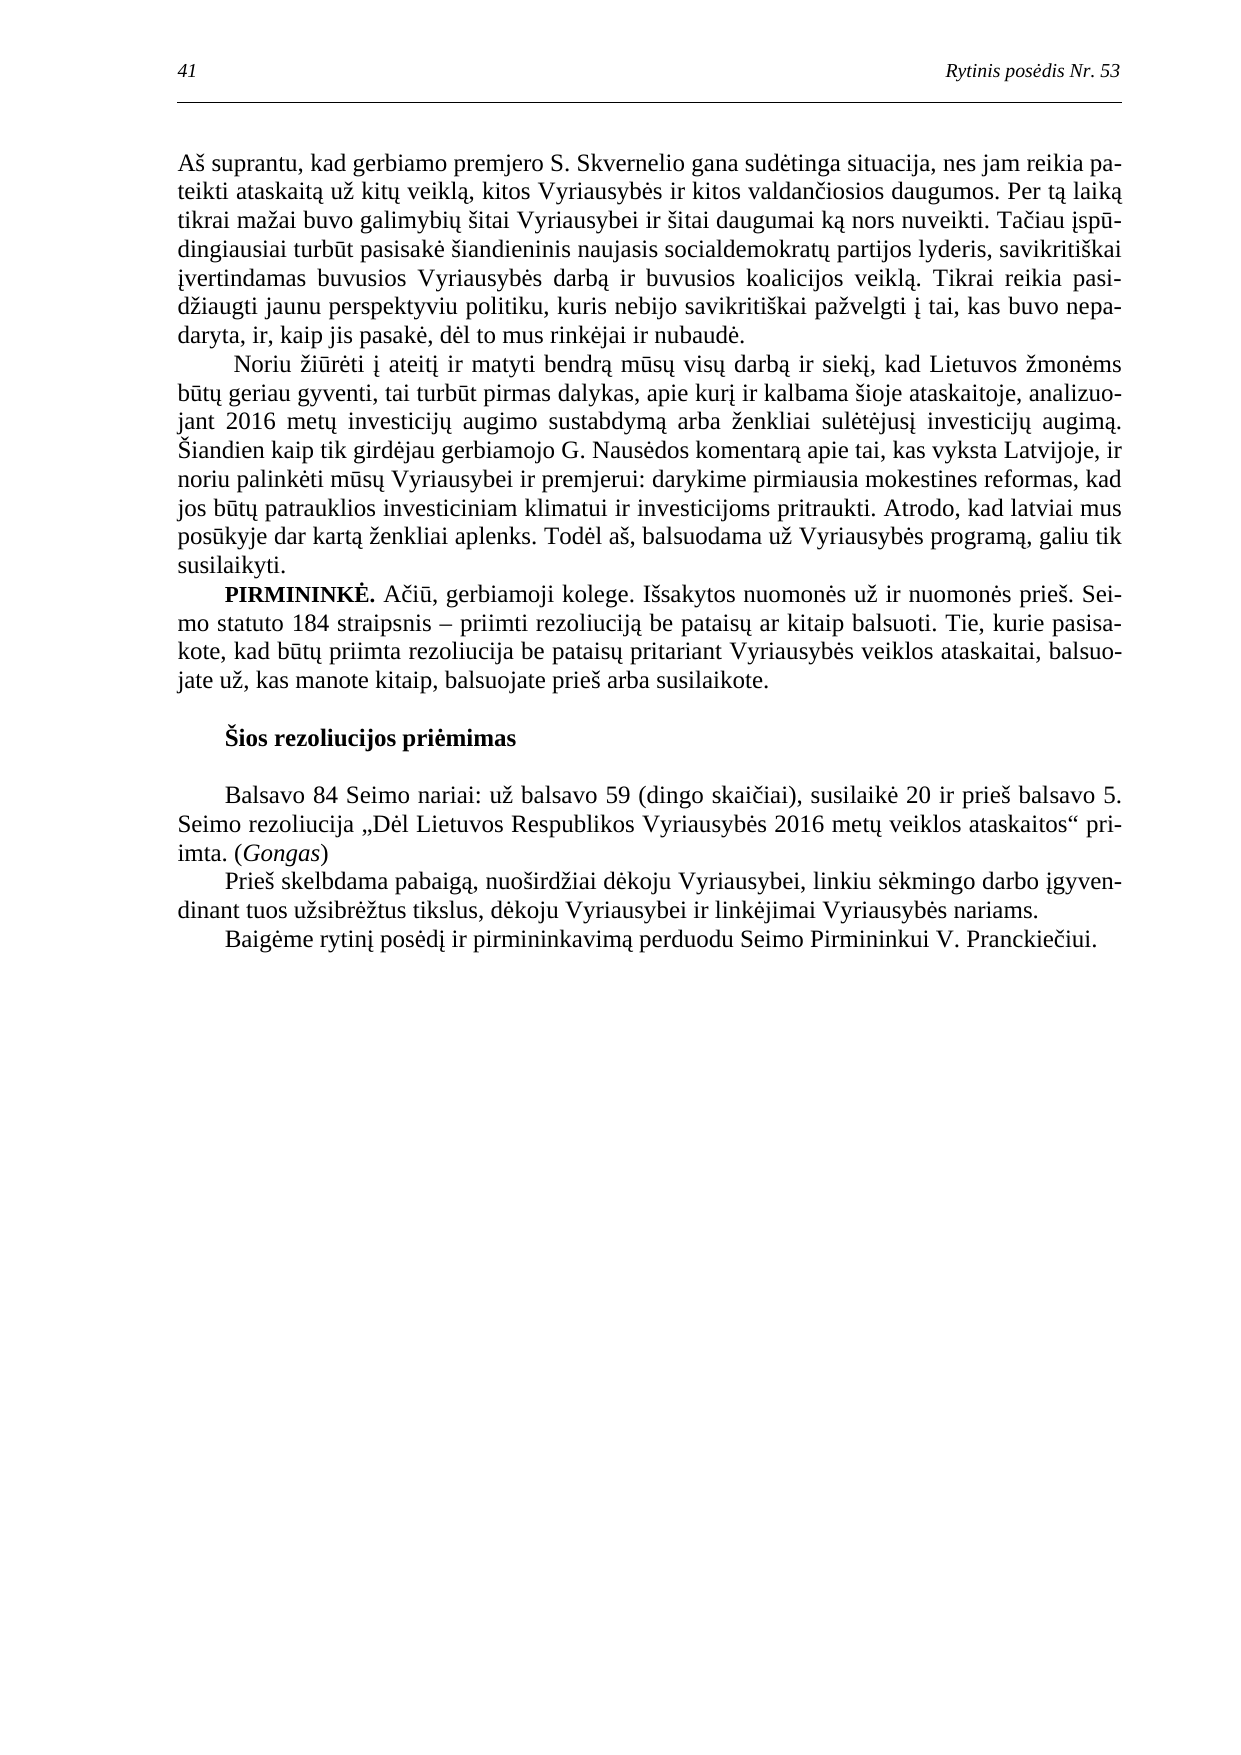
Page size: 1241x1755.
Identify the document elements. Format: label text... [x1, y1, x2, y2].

text Bai­gė­me ry­ti­nį po­sė­dį ir pir­mi­nin­ka­vi­mą per­duo­du Sei­mo Pir­mi­nin­kui V. Pranc­kie­čiui. [177, 924, 1122, 953]
text Aš su­pran­tu, kad ger­bia­mo prem­je­ro S. Skver­ne­lio ga­na su­dė­tin­ga si­tu­a­ci­ja, nes jam rei­kia pa­teik­ti ata­skai­tą už ki­tų veik­lą, ki­tos Vy­riau­sy­bės ir ki­tos val­dan­čio­sios dau­gu­mos. Per tą lai­ką tik­rai ma­žai bu­vo ga­li­my­bių ši­tai Vy­riau­sy­bei ir ši­tai dau­gu­mai ką nors nu­veik­ti. Ta­čiau įspū­din­giau­siai tur­būt pa­si­sa­kė šian­die­ni­nis nau­ja­sis so­cial­de­mok­ra­tų par­ti­jos ly­de­ris, sa­vi­kri­tiškai įver­tin­da­mas bu­vu­sios Vy­riau­sy­bės dar­bą ir bu­vu­sios ko­a­li­ci­jos veik­lą. Tik­rai rei­kia pa­si­džiau­g­ti jau­nu per­spek­ty­viu po­li­ti­ku, ku­ris ne­bi­jo sa­vi­kri­tiškai pa­žvelg­ti į tai, kas bu­vo ne­pa­da­ry­ta, ir, kaip jis pa­sa­kė, dėl to mus rin­kė­jai ir nu­bau­dė. [177, 148, 1122, 349]
text Prieš skelb­da­ma pa­bai­gą, nuo­šir­džiai dė­ko­ju Vy­riau­sy­bei, lin­kiu sėk­min­go dar­bo įgy­ven­di­nant tuos už­si­brėž­tus tiks­lus, dė­ko­ju Vy­riau­sy­bei ir lin­kė­ji­mai Vy­riau­sy­bės na­riams. [177, 866, 1122, 924]
text Bal­sa­vo 84 Sei­mo na­riai: už bal­sa­vo 59 (din­go skai­čiai), su­si­lai­kė 20 ir prieš bal­sa­vo 5. Sei­mo re­zo­liu­ci­ja „Dėl Lie­tu­vos Res­pub­li­kos Vy­riau­sy­bės 2016 me­tų veik­los ata­skai­tos“ pri­im­ta. (Gon­gas) [177, 780, 1122, 866]
text PIRMININKĖ. Ačiū, ger­bia­mo­ji ko­le­ge. Iš­sa­ky­tos nuo­mo­nės už ir nuo­mo­nės prieš. Sei­mo sta­tu­to 184 straips­nis – pri­im­ti re­zo­liu­ci­ją be pa­tai­sų ar ki­taip bal­suo­ti. Tie, ku­rie pa­si­sa­ko­te, kad bū­tų pri­im­ta re­zo­liu­ci­ja be pa­tai­sų pri­ta­riant Vy­riau­sy­bės veik­los ata­skai­tai, bal­suo­ja­te už, kas ma­no­te ki­taip, bal­suo­ja­te prieš ar­ba su­si­lai­ko­te. [177, 579, 1122, 694]
text Šios re­zo­liu­ci­jos pri­ėmi­mas [177, 723, 1122, 751]
text No­riu žiū­rė­ti į at­ei­tį ir ma­ty­ti ben­drą mū­sų vi­sų dar­bą ir sie­kį, kad Lie­tu­vos žmo­nėms bū­tų ge­riau gy­ven­ti, tai tur­būt pir­mas da­ly­kas, apie ku­rį ir kal­ba­ma šio­je ata­skai­to­je, ana­li­zuo­jant 2016 me­tų in­ves­ti­ci­jų au­gi­mo su­stab­dy­mą ar­ba žen­kliai su­lė­tė­ju­sį in­ves­ti­ci­jų au­gi­mą. Šian­dien kaip tik gir­dė­jau ger­bia­mo­jo G. Nau­sė­dos ko­men­ta­rą apie tai, kas vyks­ta Lat­vi­jo­je, ir no­riu pa­lin­kė­ti mū­sų Vy­riau­sy­bei ir prem­je­rui: da­ry­ki­me pir­miau­sia mo­kes­ti­nes re­for­mas, kad jos bū­tų pa­trauk­lios in­ves­ti­ci­niam kli­ma­tui ir in­ves­ti­ci­joms pri­trauk­ti. At­ro­do, kad lat­viai mus po­sū­ky­je dar kar­tą žen­kliai ap­lenks. To­dėl aš, bal­suo­da­ma už Vy­riau­sy­bės pro­gra­mą, ga­liu tik su­si­lai­ky­ti. [177, 349, 1122, 579]
